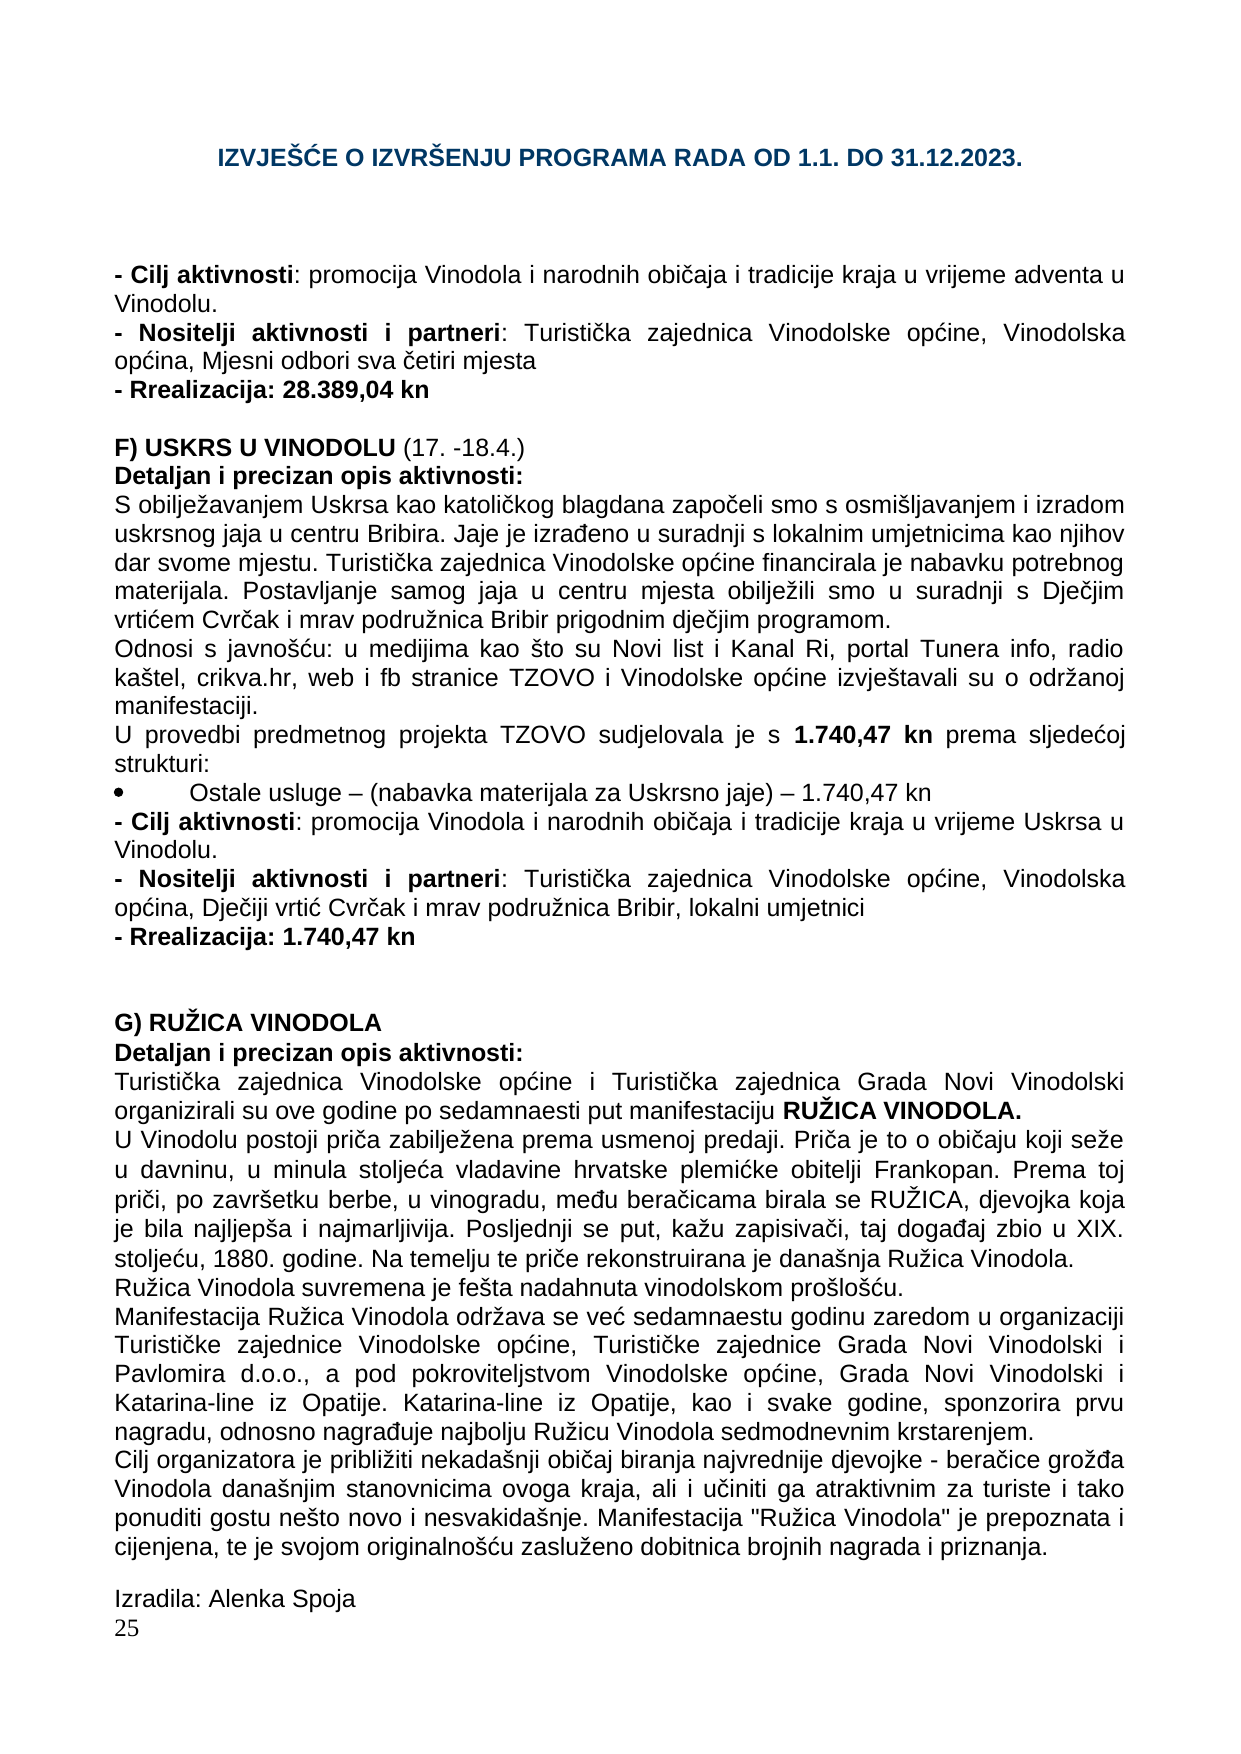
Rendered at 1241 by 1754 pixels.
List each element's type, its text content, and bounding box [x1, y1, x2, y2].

text - Nositelji aktivnosti i partneri: Turistička zajednica Vinodolske općine, Vinodolska općina, Mjesni odbori sva četiri mjesta [114, 318, 1126, 375]
text Detaljan i precizan opis aktivnosti: [114, 1038, 1126, 1067]
text F) USKRS U VINODOLU (17. -18.4.) [114, 433, 1126, 461]
text Ružica Vinodola suvremena je fešta nadahnuta vinodolskom prošlošću. [114, 1273, 1126, 1302]
text - Rrealizacija: 28.389,04 kn [114, 375, 1126, 404]
text - Cilj aktivnosti: promocija Vinodola i narodnih običaja i tradicije kraja u vrijeme Uskrsa u Vinodolu. [114, 806, 1126, 864]
text S obilježavanjem Uskrsa kao katoličkog blagdana započeli smo s osmišljavanjem i izradom uskrsnog jaja u centru Bribira. Jaje je izrađeno u suradnji s lokalnim umjetnicima kao njihov dar svome mjestu. Turistička zajednica Vinodolske općine financirala je nabavku potrebnog materijala. Postavljanje samog jaja u centru mjesta obilježili smo u suradnji s Dječjim vrtićem Cvrčak i mrav podružnica Bribir prigodnim dječjim programom. [114, 490, 1126, 634]
text Detaljan i precizan opis aktivnosti: [114, 461, 1126, 490]
text - Rrealizacija: 1.740,47 kn [114, 921, 1126, 950]
text Turistička zajednica Vinodolske općine i Turistička zajednica Grada Novi Vinodolski organizirali su ove godine po sedamnaesti put manifestaciju RUŽICA VINODOLA. [114, 1067, 1126, 1124]
text Odnosi s javnošću: u medijima kao što su Novi list i Kanal Ri, portal Tunera info, radio kaštel, crikva.hr, web i fb stranice TZOVO i Vinodolske općine izvještavali su o održanoj manifestaciji. [114, 634, 1126, 720]
text U Vinodolu postoji priča zabilježena prema usmenoj predaji. Priča je to o običaju koji seže u davninu, u minula stoljeća vladavine hrvatske plemićke obitelji Frankopan. Prema toj priči, po završetku berbe, u vinogradu, među beračicama birala se RUŽICA, djevojka koja je bila najljepša i najmarljivija. Posljednji se put, kažu zapisivači, taj događaj zbio u XIX. stoljeću, 1880. godine. Na temelju te priče rekonstruirana je današnja Ružica Vinodola. [114, 1124, 1126, 1273]
list Ostale usluge – (nabavka materijala za Uskrsno jaje) – 1.740,47 kn [114, 778, 1126, 806]
text - Nositelji aktivnosti i partneri: Turistička zajednica Vinodolske općine, Vinodolska općina, Dječiji vrtić Cvrčak i mrav podružnica Bribir, lokalni umjetnici [114, 864, 1126, 921]
text Cilj organizatora je približiti nekadašnji običaj biranja najvrednije djevojke - beračice grožđa Vinodola današnjim stanovnicima ovoga kraja, ali i učiniti ga atraktivnim za turiste i tako ponuditi gostu nešto novo i nesvakidašnje. Manifestacija "Ružica Vinodola" je prepoznata i cijenjena, te je svojom originalnošću zasluženo dobitnica brojnih nagrada i priznanja. [114, 1445, 1126, 1560]
text - Cilj aktivnosti: promocija Vinodola i narodnih običaja i tradicije kraja u vrijeme adventa u Vinodolu. [114, 260, 1126, 318]
text Manifestacija Ružica Vinodola održava se već sedamnaestu godinu zaredom u organizaciji Turističke zajednice Vinodolske općine, Turističke zajednice Grada Novi Vinodolski i Pavlomira d.o.o., a pod pokroviteljstvom Vinodolske općine, Grada Novi Vinodolski i Katarina-line iz Opatije. Katarina-line iz Opatije, kao i svake godine, sponzorira prvu nagradu, odnosno nagrađuje najbolju Ružicu Vinodola sedmodnevnim krstarenjem. [114, 1302, 1126, 1445]
text U provedbi predmetnog projekta TZOVO sudjelovala je s 1.740,47 kn prema sljedećoj strukturi: [114, 720, 1126, 778]
text G) RUŽICA VINODOLA [114, 1008, 1126, 1036]
